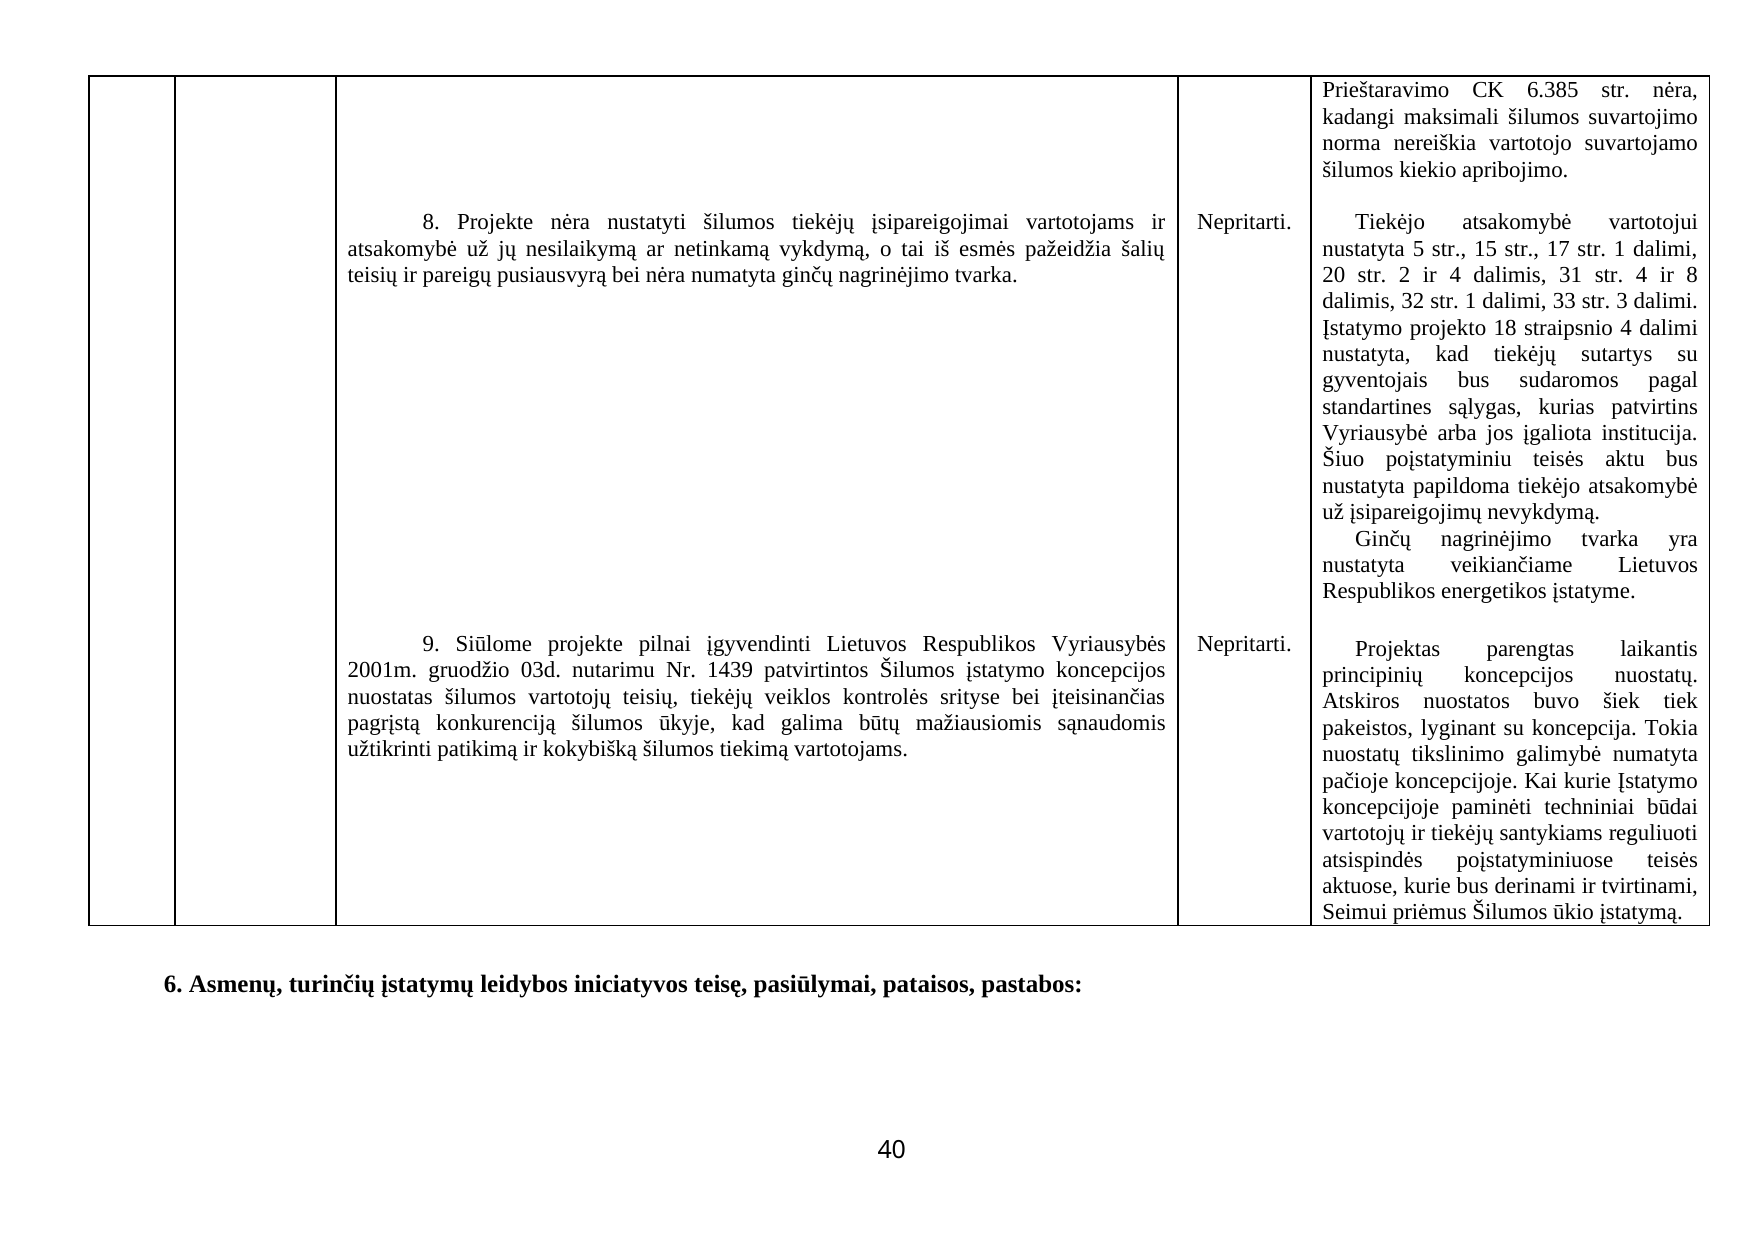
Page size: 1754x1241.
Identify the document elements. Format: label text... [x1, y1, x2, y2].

table_cell Nepritarti. Nepritarti. [1179, 77, 1310, 925]
table_cell Prieštaravimo CK 6.385 str. nėra, kadangi maksimali šilumos suvartojimo norma nereiškia vartotojo suvartojamo šilumos kiekio apribojimo. Tiekėjo atsakomybė vartotojui nustatyta 5 str., 15 str., 17 str. 1 dalimi, 20 str. 2 ir 4 dalimis, 31 str. 4 ir 8 dalimis, 32 str. 1 dalimi, 33 str. 3 dalimi. Įstatymo projekto 18 straipsnio 4 dalimi nustatyta, kad tiekėjų sutartys su gyventojais bus sudaromos pagal standartines sąlygas, kurias patvirtins Vyriausybė arba jos įgaliota institucija. Šiuo poįstatyminiu teisės aktu bus nustatyta papildoma tiekėjo atsakomybė už įsipareigojimų nevykdymą. Ginčų nagrinėjimo tvarka yra nustatyta veikiančiame Lietuvos Respublikos energetikos įstatyme. Projektas parengtas laikantis principinių koncepcijos nuostatų. Atskiros nuostatos buvo šiek tiek pakeistos, lyginant su koncepcija. Tokia nuostatų tikslinimo galimybė numatyta pačioje koncepcijoje. Kai kurie Įstatymo koncepcijoje paminėti techniniai būdai vartotojų ir tiekėjų santykiams reguliuoti atsispindės poįstatyminiuose teisės aktuose, kurie bus derinami ir tvirtinami, Seimui priėmus Šilumos ūkio įstatymą. [1312, 77, 1709, 925]
text 6. Asmenų, turinčių įstatymų leidybos iniciatyvos teisę, pasiūlymai, pataisos, pastabos: [89, 969, 1694, 998]
table_cell [90, 77, 174, 925]
table_cell 8. Projekte nėra nustatyti šilumos tiekėjų įsipareigojimai vartotojams ir atsakomybė už jų nesilaikymą ar netinkamą vykdymą, o tai iš esmės pažeidžia šalių teisių ir pareigų pusiausvyrą bei nėra numatyta ginčų nagrinėjimo tvarka. 9. Siūlome projekte pilnai įgyvendinti Lietuvos Respublikos Vyriausybės 2001m. gruodžio 03d. nutarimu Nr. 1439 patvirtintos Šilumos įstatymo koncepcijos nuostatas šilumos vartotojų teisių, tiekėjų veiklos kontrolės srityse bei įteisinančias pagrįstą konkurenciją šilumos ūkyje, kad galima būtų mažiausiomis sąnaudomis užtikrinti patikimą ir kokybišką šilumos tiekimą vartotojams. [337, 77, 1177, 925]
table_cell [176, 77, 335, 925]
